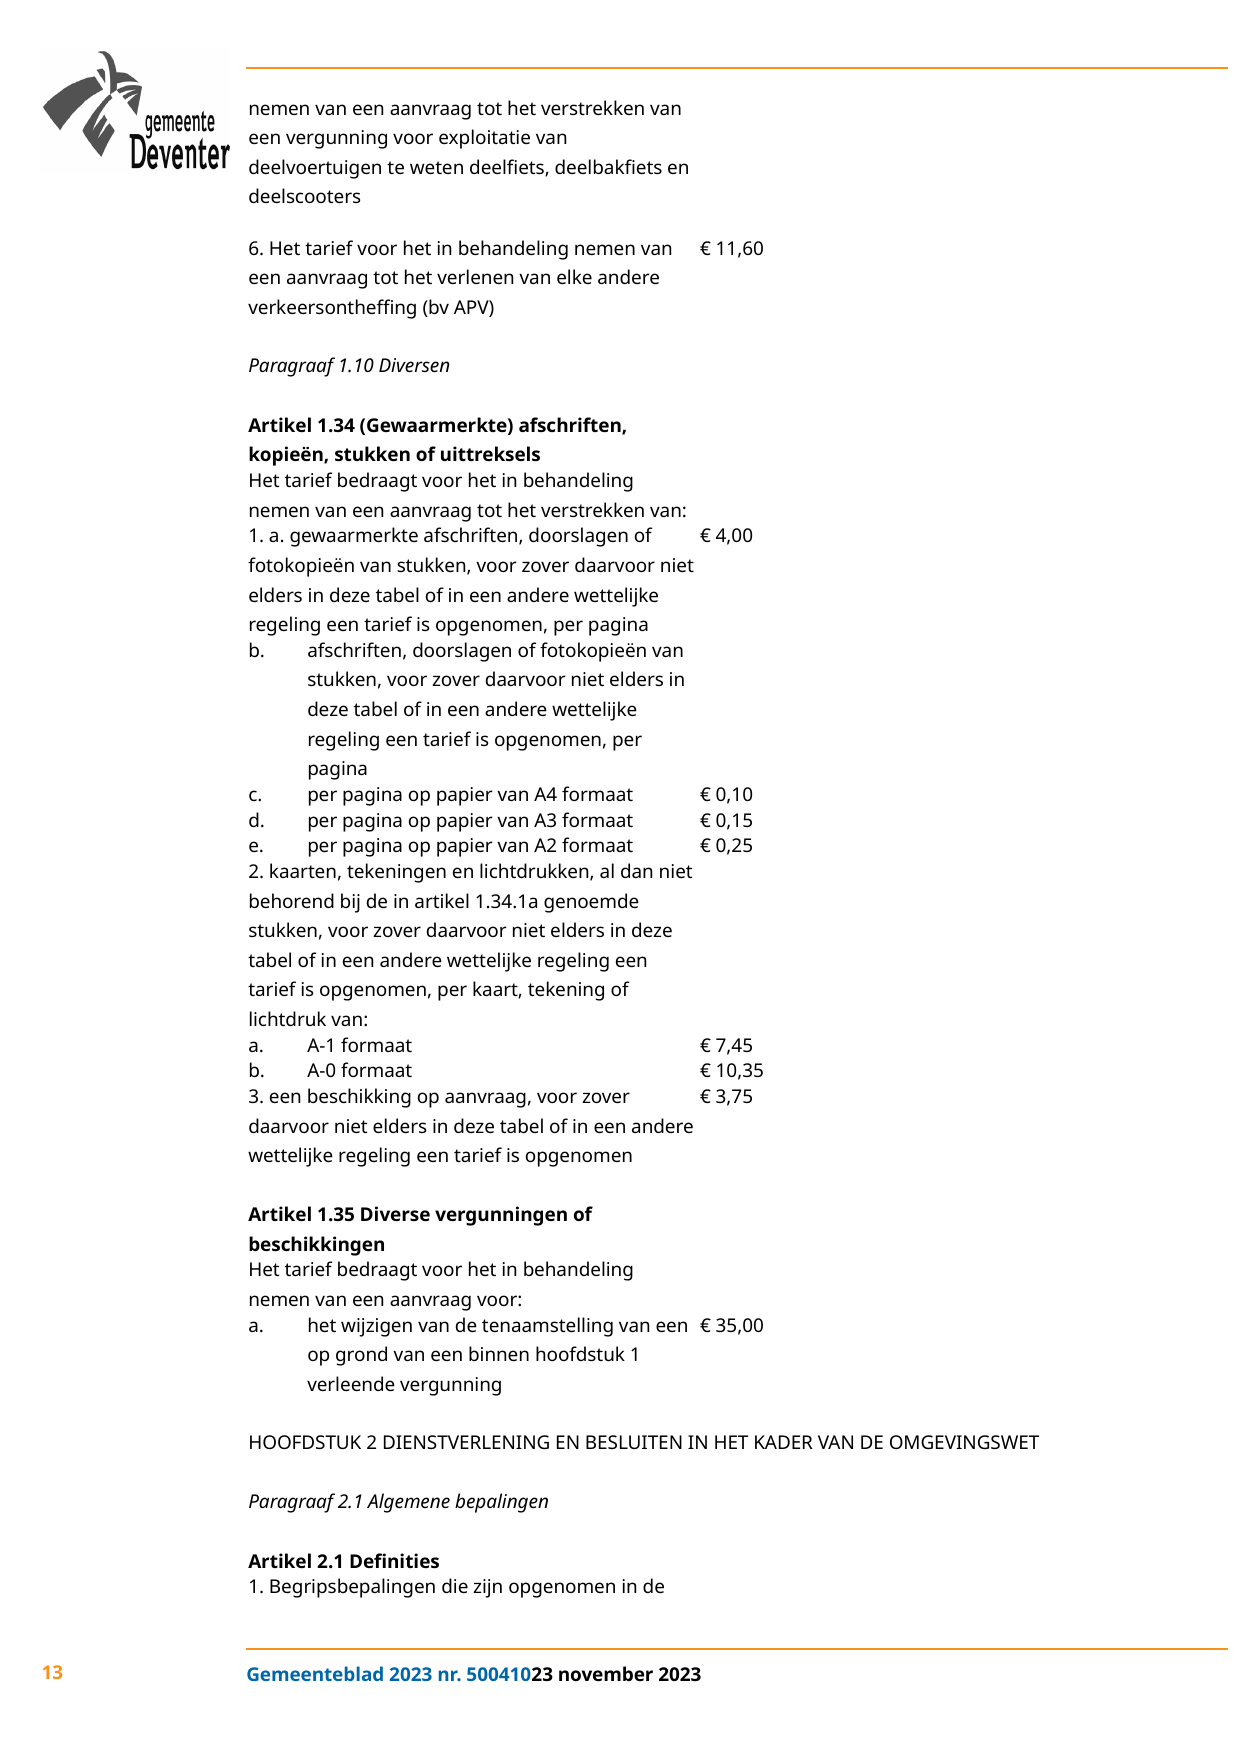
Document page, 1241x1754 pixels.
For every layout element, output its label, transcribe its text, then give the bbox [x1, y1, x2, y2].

table_header [700, 1548, 1152, 1574]
table_cell 3. een beschikking op aanvraag, voor zover daarvoor niet elders in deze tabel of in een andere wettelijke regeling een tarief is opgenomen [248, 1084, 700, 1168]
table_cell 2. kaarten, tekeningen en lichtdrukken, al dan niet behorend bij de in artikel 1.34.1a genoemde stukken, voor zover daarvoor niet elders in deze tabel of in een andere wettelijke regeling een tarief is opgenomen, per kaart, tekening of lichtdruk van: [248, 858, 700, 1032]
table_header [700, 412, 1152, 467]
table_header Artikel 2.1 Definities [248, 1548, 700, 1574]
table_cell [248, 209, 700, 235]
table_cell 1. a. gewaarmerkte afschriften, doorslagen of fotokopieën van stukken, voor zover daarvoor niet elders in deze tabel of in een andere wettelijke regeling een tarief is opgenomen, per pagina [248, 523, 700, 637]
table_header Artikel 1.35 Diverse vergunningen of beschikkingen [248, 1201, 700, 1257]
table_cell [700, 1257, 1152, 1312]
table_cell 1. Begripsbepalingen die zijn opgenomen in de [248, 1574, 700, 1599]
table_cell [700, 858, 1152, 1032]
table_cell A-1 formaat [248, 1032, 700, 1058]
table_cell € 0,15 [700, 807, 1152, 833]
table_cell € 7,45 [700, 1032, 1152, 1058]
table_cell Het tarief bedraagt voor het in behandeling nemen van een aanvraag tot het verstrekken van: [248, 467, 700, 523]
table_cell € 3,75 [700, 1084, 1152, 1168]
table_cell A-0 formaat [248, 1058, 700, 1083]
table_cell per pagina op papier van A4 formaat [248, 781, 700, 807]
table_cell [700, 467, 1152, 523]
table_cell [700, 1574, 1152, 1599]
picture [41, 47, 231, 172]
table_cell € 0,10 [700, 781, 1152, 807]
table_cell [700, 95, 1152, 209]
text Paragraaf 2.1 Algemene bepalingen [248, 1489, 1152, 1514]
table_cell [700, 209, 1152, 235]
text Paragraaf 1.10 Diversen [248, 353, 1152, 378]
table_cell 6. Het tarief voor het in behandeling nemen van een aanvraag tot het verlenen van elke andere verkeersontheffing (bv APV) [248, 235, 700, 320]
table_cell per pagina op papier van A3 formaat [248, 807, 700, 833]
table_header [700, 1201, 1152, 1257]
table_cell € 4,00 [700, 523, 1152, 637]
table_cell Het tarief bedraagt voor het in behandeling nemen van een aanvraag voor: [248, 1257, 700, 1312]
table_cell nemen van een aanvraag tot het verstrekken van een vergunning voor exploitatie van deelvoertuigen te weten deelfiets, deelbakfiets en deelscooters [248, 95, 700, 209]
table_header Artikel 1.34 (Gewaarmerkte) afschriften, kopieën, stukken of uittreksels [248, 412, 700, 467]
text HOOFDSTUK 2 DIENSTVERLENING EN BESLUITEN IN HET KADER VAN DE OMGEVINGSWET [248, 1429, 1152, 1455]
table_cell het wijzigen van de tenaamstelling van een op grond van een binnen hoofdstuk 1 verleende vergunning [248, 1312, 700, 1397]
table_cell [700, 637, 1152, 781]
table_cell afschriften, doorslagen of fotokopieën van stukken, voor zover daarvoor niet elders in deze tabel of in een andere wettelijke regeling een tarief is opgenomen, per pagina [248, 637, 700, 781]
table_cell € 10,35 [700, 1058, 1152, 1083]
table_cell € 11,60 [700, 235, 1152, 320]
table_cell € 0,25 [700, 833, 1152, 858]
table_cell per pagina op papier van A2 formaat [248, 833, 700, 858]
table_cell € 35,00 [700, 1312, 1152, 1397]
